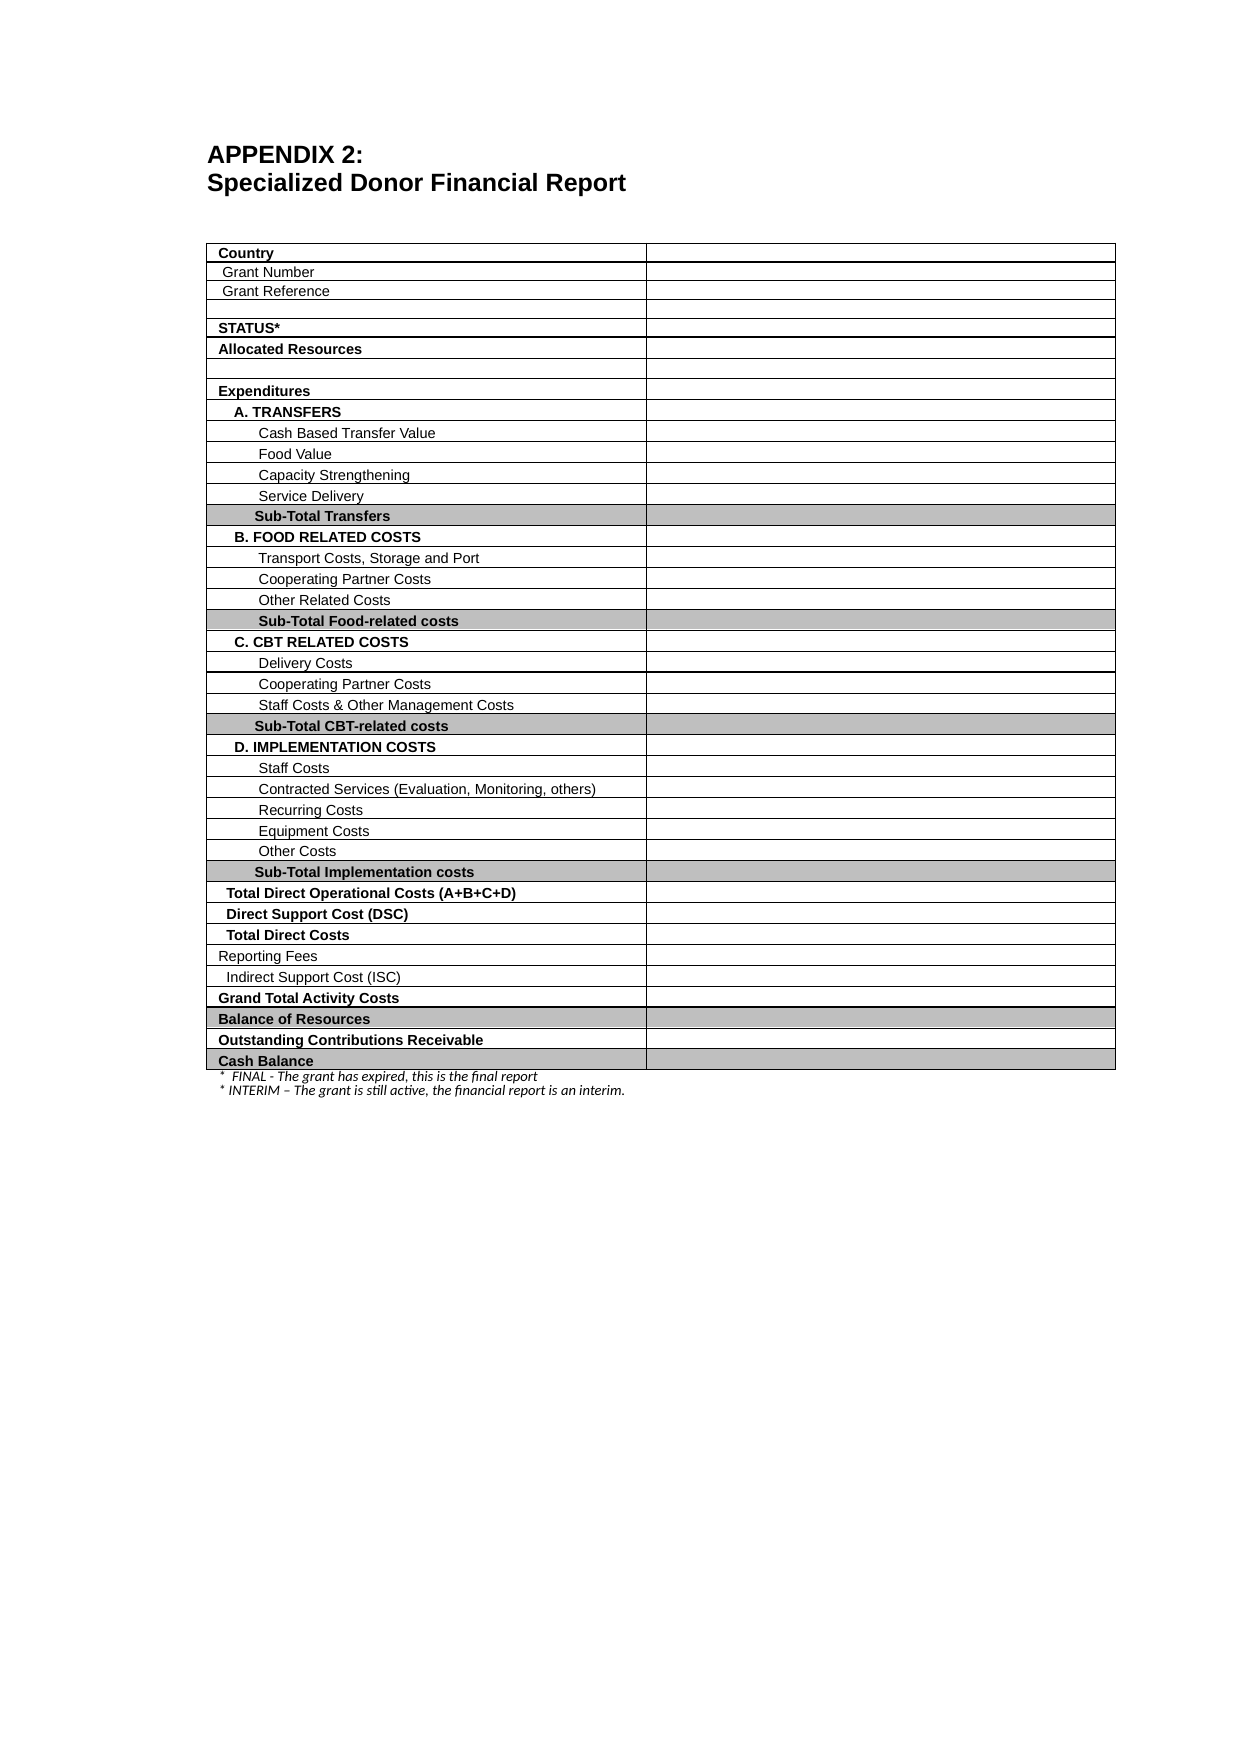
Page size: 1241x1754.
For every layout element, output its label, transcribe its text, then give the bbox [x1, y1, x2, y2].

table_cell [647, 1008, 1115, 1027]
table_cell Sub-Total Food-related costs [207, 610, 646, 629]
table_cell [647, 463, 1115, 483]
table_cell B. FOOD RELATED COSTS [207, 526, 646, 546]
table_cell [647, 694, 1115, 713]
table_cell Balance of Resources [207, 1008, 646, 1027]
table_cell [647, 777, 1115, 797]
table_cell [207, 300, 646, 318]
table_cell [647, 505, 1115, 525]
table_header Country [207, 244, 646, 261]
table_cell Total Direct Costs [207, 924, 646, 944]
table_cell [207, 359, 646, 378]
table_cell [647, 338, 1115, 357]
table_cell [647, 421, 1115, 441]
table_cell Delivery Costs [207, 652, 646, 671]
table_cell Outstanding Contributions Receivable [207, 1029, 646, 1048]
table_cell Other Costs [207, 840, 646, 860]
table_cell Cash Balance [207, 1049, 646, 1069]
table_cell [647, 319, 1115, 336]
table_cell [647, 798, 1115, 818]
table_cell Contracted Services (Evaluation, Monitoring, others) [207, 777, 646, 797]
table_cell Grant Reference [207, 281, 646, 299]
table_cell [647, 987, 1115, 1006]
table_cell Food Value [207, 442, 646, 462]
table_cell [647, 966, 1115, 986]
table_cell [647, 819, 1115, 839]
table_cell Sub-Total CBT-related costs [207, 714, 646, 734]
table_cell Transport Costs, Storage and Port [207, 547, 646, 567]
table_cell [647, 526, 1115, 546]
table_cell [647, 379, 1115, 399]
table_cell Reporting Fees [207, 945, 646, 964]
table_cell [647, 1029, 1115, 1048]
table_cell [647, 903, 1115, 923]
table_header [647, 244, 1115, 261]
table_cell [647, 300, 1115, 318]
table_cell [647, 673, 1115, 692]
table_cell [647, 589, 1115, 609]
table_cell [647, 281, 1115, 299]
table_cell Recurring Costs [207, 798, 646, 818]
table_cell [647, 631, 1115, 651]
table_cell [647, 861, 1115, 881]
table_cell Cash Based Transfer Value [207, 421, 646, 441]
table_cell Allocated Resources [207, 338, 646, 357]
table_cell Total Direct Operational Costs (A+B+C+D) [207, 882, 646, 902]
table_cell [647, 735, 1115, 755]
subtitle Specialized Donor Financial Report [207, 169, 1033, 197]
table_cell [647, 442, 1115, 462]
table_cell [647, 840, 1115, 860]
table_cell Staff Costs [207, 756, 646, 776]
table_cell Grant Number [207, 263, 646, 280]
table_cell [207, 1100, 647, 1120]
table_cell Cooperating Partner Costs [207, 568, 646, 588]
table_cell [647, 359, 1115, 378]
table_cell [647, 652, 1115, 671]
table_cell A. TRANSFERS [207, 400, 646, 420]
table_cell [647, 714, 1115, 734]
table_cell C. CBT RELATED COSTS [207, 631, 646, 651]
table_cell [647, 263, 1115, 280]
table_cell Other Related Costs [207, 589, 646, 609]
table_cell [647, 610, 1115, 629]
table_cell Direct Support Cost (DSC) [207, 903, 646, 923]
table_cell [647, 400, 1115, 420]
table_cell [647, 882, 1115, 902]
table_cell STATUS* [207, 319, 646, 336]
table_cell [647, 568, 1115, 588]
table_cell [647, 945, 1115, 964]
table_cell [647, 1100, 1116, 1120]
table_cell [647, 484, 1115, 504]
table_cell Indirect Support Cost (ISC) [207, 966, 646, 986]
table_cell [647, 924, 1115, 944]
table_cell Staff Costs & Other Management Costs [207, 694, 646, 713]
table_cell Sub-Total Transfers [207, 505, 646, 525]
table_cell Grand Total Activity Costs [207, 987, 646, 1006]
table_cell Sub-Total Implementation costs [207, 861, 646, 881]
table_cell * FINAL - The grant has expired, this is the final report * INTERIM – The grant is still active, the financial report is an interim. [207, 1070, 1116, 1099]
table_cell Expenditures [207, 379, 646, 399]
table_cell [647, 547, 1115, 567]
subtitle APPENDIX 2: [207, 141, 1033, 169]
table_cell Cooperating Partner Costs [207, 673, 646, 692]
table_cell D. IMPLEMENTATION COSTS [207, 735, 646, 755]
table_cell [647, 1049, 1115, 1069]
table_cell Equipment Costs [207, 819, 646, 839]
table_cell [647, 756, 1115, 776]
table_cell Capacity Strengthening [207, 463, 646, 483]
table_cell Service Delivery [207, 484, 646, 504]
